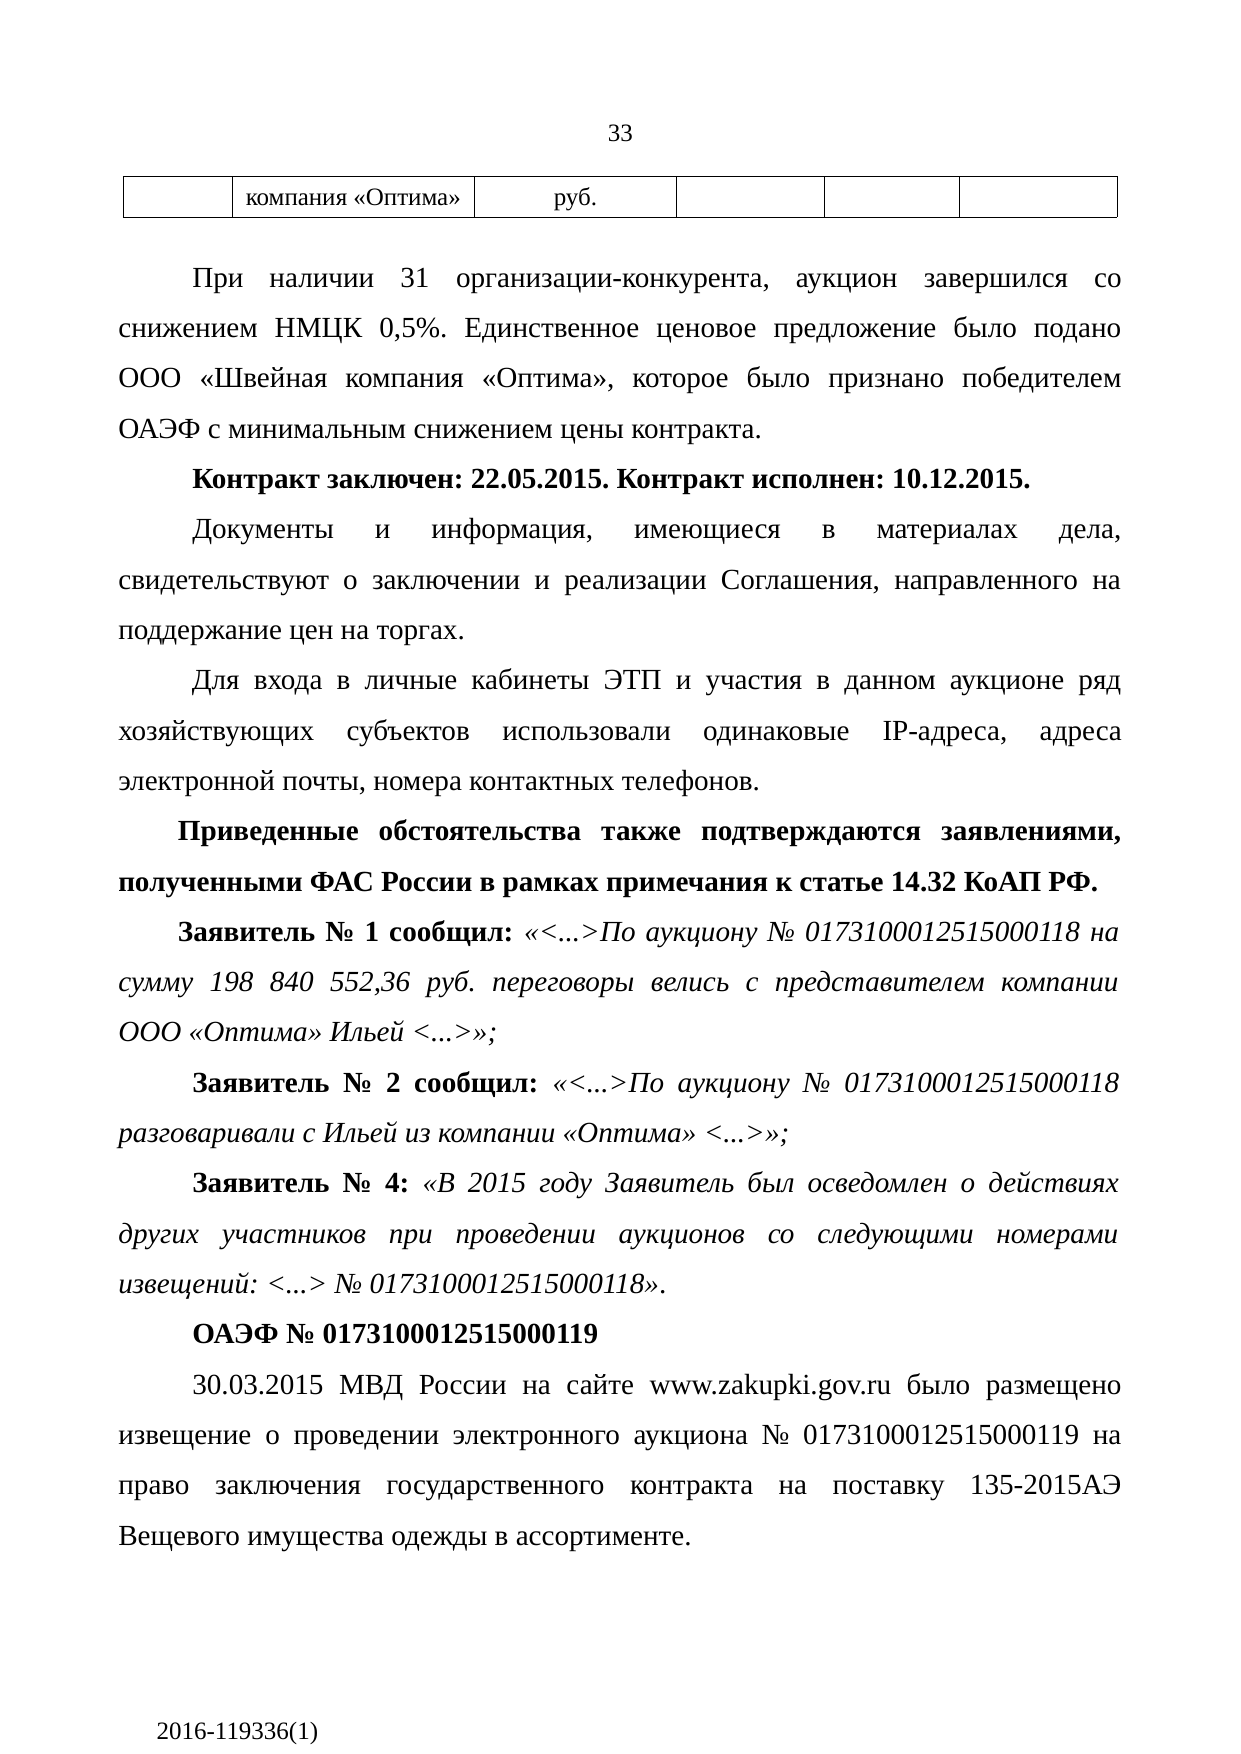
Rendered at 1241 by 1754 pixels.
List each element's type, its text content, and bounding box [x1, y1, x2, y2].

text ОАЭФ № 0173100012515000119 [118, 1316, 1122, 1350]
text 30.03.2015 МВД России на сайте www.zakupki.gov.ru было размещено извещение о проведении электронного аукциона № 0173100012515000119 на право заключения государственного контракта на поставку 135-2015АЭ Вещевого имущества одежды в ассортименте. [118, 1367, 1122, 1551]
table_cell [960, 177, 1117, 217]
text Документы и информация, имеющиеся в материалах дела, свидетельствуют о заключении и реализации Соглашения, направленного на поддержание цен на торгах. [118, 511, 1122, 646]
table_cell [677, 177, 824, 217]
table_cell руб. [475, 177, 676, 217]
table_cell [825, 177, 959, 217]
table_cell компания «Оптима» [233, 177, 474, 217]
text Для входа в личные кабинеты ЭТП и участия в данном аукционе ряд хозяйствующих субъектов использовали одинаковые IP-адреса, адреса электронной почты, номера контактных телефонов. [118, 662, 1122, 797]
text Заявитель № 1 сообщил: «<...>По аукциону № 0173100012515000118 на сумму 198 840 552,36 руб. переговоры велись с представителем компании ООО «Оптима» Ильей <...>»; [118, 914, 1122, 1048]
text Приведенные обстоятельства также подтверждаются заявлениями, полученными ФАС России в рамках примечания к статье 14.32 КоАП РФ. [118, 813, 1122, 897]
text При наличии 31 организации-конкурента, аукцион завершился со снижением НМЦК 0,5%. Единственное ценовое предложение было подано ООО «Швейная компания «Оптима», которое было признано победителем ОАЭФ с минимальным снижением цены контракта. [118, 260, 1122, 444]
text Контракт заключен: 22.05.2015. Контракт исполнен: 10.12.2015. [118, 461, 1122, 495]
text Заявитель № 2 сообщил: «<...>По аукциону № 0173100012515000118 разговаривали с Ильей из компании «Оптима» <...>»; [118, 1065, 1122, 1149]
text Заявитель № 4: «В 2015 году Заявитель был осведомлен о действиях других участников при проведении аукционов со следующими номерами извещений: <...> № 0173100012515000118». [118, 1166, 1122, 1300]
table_cell [124, 177, 232, 217]
